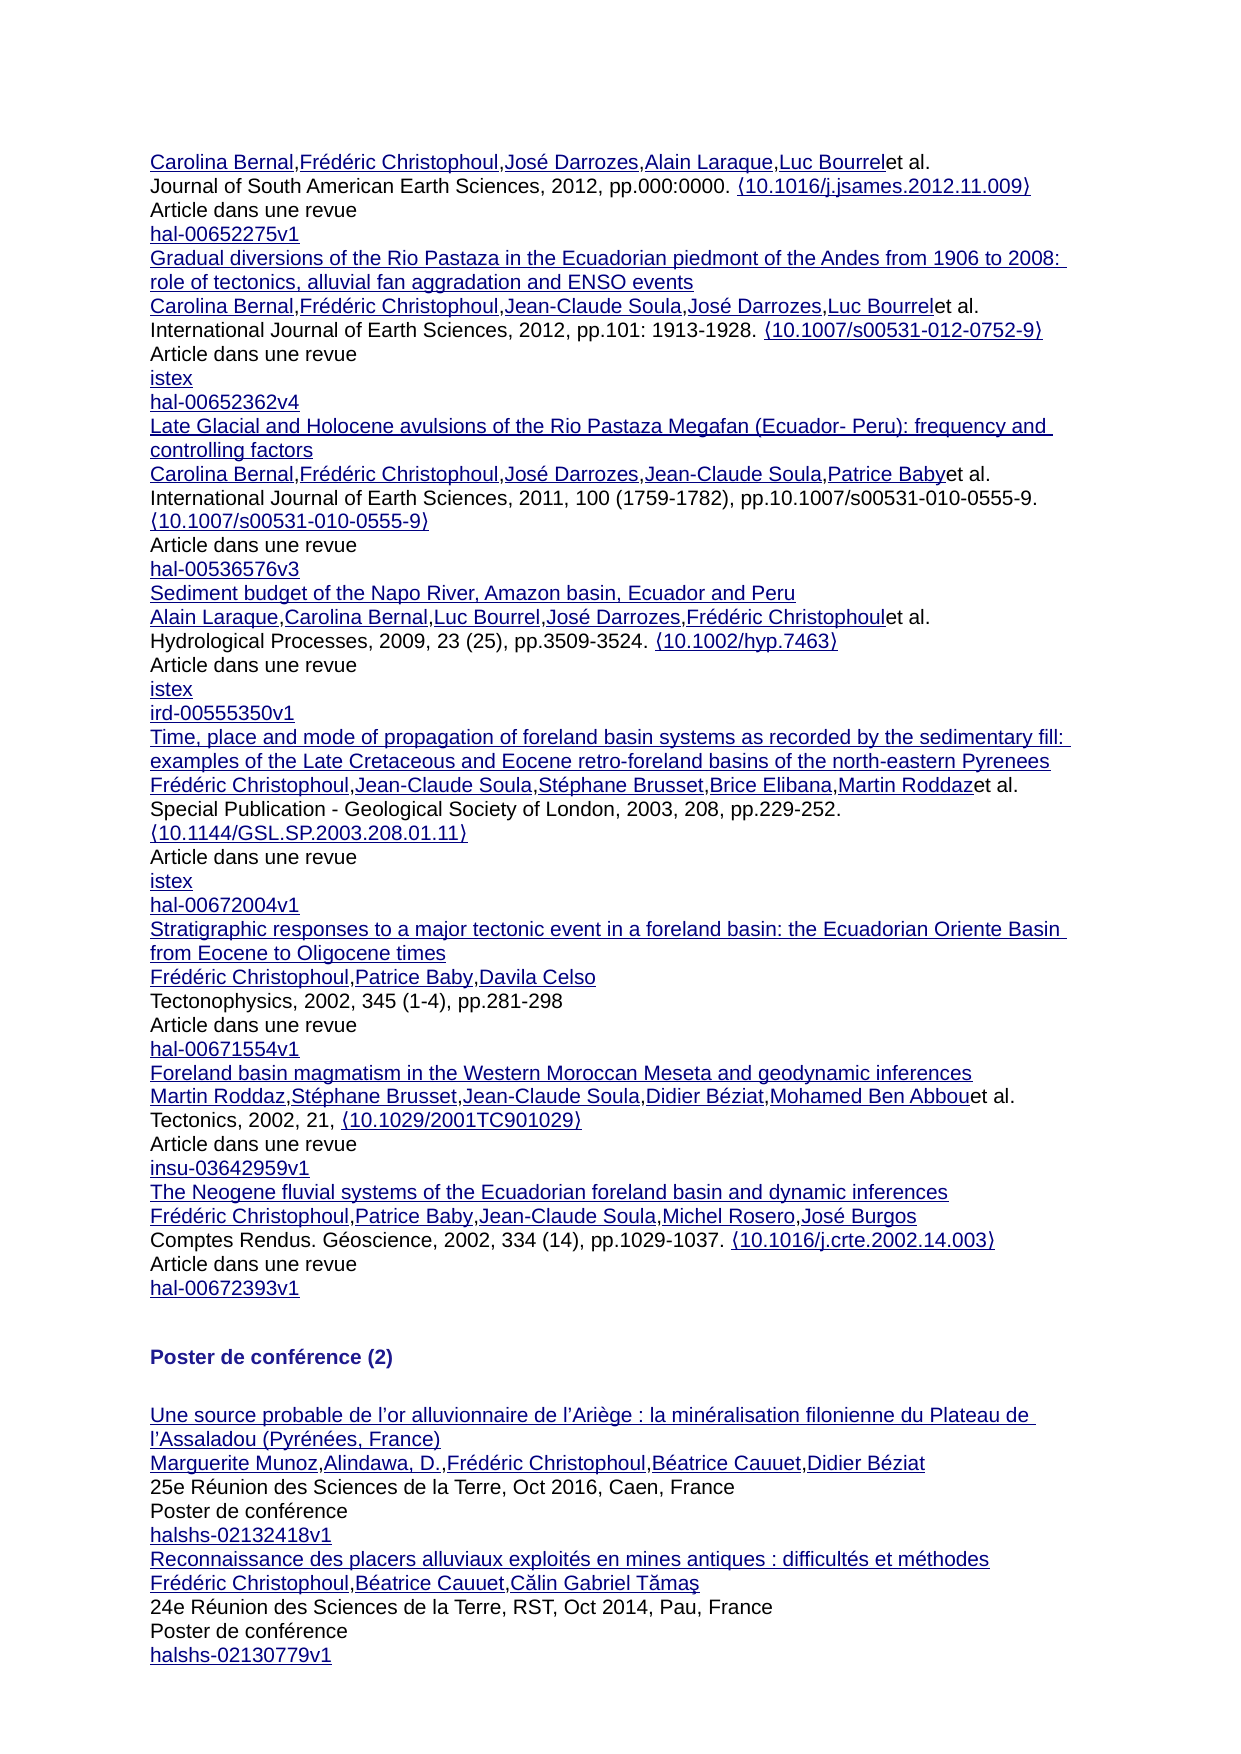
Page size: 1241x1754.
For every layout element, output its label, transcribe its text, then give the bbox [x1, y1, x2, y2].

table_cell Gradual diversions of the Rio Pastaza in the Ecuadorian piedmont of the Andes from 1906 to 2008: role of tectonics, alluvial fan aggradation and ENSO events Carolina Bernal,Frédéric Christophoul,Jean-Claude Soula,José Darrozes,Luc Bourrelet al. International Journal of Earth Sciences, 2012, pp.101: 1913-1928. ⟨10.1007/s00531-012-0752-9⟩ Article dans une revue istex hal-00652362v4 [150, 246, 1090, 413]
table_cell Reconnaissance des placers alluviaux exploités en mines antiques : difficultés et méthodes Frédéric Christophoul,Béatrice Cauuet,Călin Gabriel Tămaş 24e Réunion des Sciences de la Terre, RST, Oct 2014, Pau, France Poster de conférence halshs-02130779v1 [150, 1547, 1090, 1667]
table_cell Stratigraphic responses to a major tectonic event in a foreland basin: the Ecuadorian Oriente Basin from Eocene to Oligocene times Frédéric Christophoul,Patrice Baby,Davila Celso Tectonophysics, 2002, 345 (1-4), pp.281-298 Article dans une revue hal-00671554v1 [150, 917, 1090, 1060]
table_header Une source probable de l’or alluvionnaire de l’Ariège : la minéralisation filonienne du Plateau de l’Assaladou (Pyrénées, France) Marguerite Munoz,Alindawa, D.,Frédéric Christophoul,Béatrice Cauuet,Didier Béziat 25e Réunion des Sciences de la Terre, Oct 2016, Caen, France Poster de conférence halshs-02132418v1 [150, 1403, 1090, 1547]
table_cell Foreland basin magmatism in the Western Moroccan Meseta and geodynamic inferences Martin Roddaz,Stéphane Brusset,Jean-Claude Soula,Didier Béziat,Mohamed Ben Abbouet al. Tectonics, 2002, 21, ⟨10.1029/2001TC901029⟩ Article dans une revue insu-03642959v1 [150, 1060, 1090, 1180]
table_cell Time, place and mode of propagation of foreland basin systems as recorded by the sedimentary fill: examples of the Late Cretaceous and Eocene retro-foreland basins of the north-eastern Pyrenees Frédéric Christophoul,Jean-Claude Soula,Stéphane Brusset,Brice Elibana,Martin Roddazet al. Special Publication - Geological Society of London, 2003, 208, pp.229-252. ⟨10.1144/GSL.SP.2003.208.01.11⟩ Article dans une revue istex hal-00672004v1 [150, 725, 1090, 917]
table_cell Late Glacial and Holocene avulsions of the Rio Pastaza Megafan (Ecuador- Peru): frequency and controlling factors Carolina Bernal,Frédéric Christophoul,José Darrozes,Jean-Claude Soula,Patrice Babyet al. International Journal of Earth Sciences, 2011, 100 (1759-1782), pp.10.1007/s00531-010-0555-9. ⟨10.1007/s00531-010-0555-9⟩ Article dans une revue hal-00536576v3 [150, 414, 1090, 581]
table_cell Sediment budget of the Napo River, Amazon basin, Ecuador and Peru Alain Laraque,Carolina Bernal,Luc Bourrel,José Darrozes,Frédéric Christophoulet al. Hydrological Processes, 2009, 23 (25), pp.3509-3524. ⟨10.1002/hyp.7463⟩ Article dans une revue istex ird-00555350v1 [150, 581, 1090, 725]
table_cell The Neogene fluvial systems of the Ecuadorian foreland basin and dynamic inferences Frédéric Christophoul,Patrice Baby,Jean-Claude Soula,Michel Rosero,José Burgos Comptes Rendus. Géoscience, 2002, 334 (14), pp.1029-1037. ⟨10.1016/j.crte.2002.14.003⟩ Article dans une revue hal-00672393v1 [150, 1180, 1090, 1300]
subtitle Poster de conférence (2) [150, 1345, 1090, 1369]
table_cell Carolina Bernal,Frédéric Christophoul,José Darrozes,Alain Laraque,Luc Bourrelet al. Journal of South American Earth Sciences, 2012, pp.000:0000. ⟨10.1016/j.jsames.2012.11.009⟩ Article dans une revue hal-00652275v1 [150, 150, 1090, 246]
